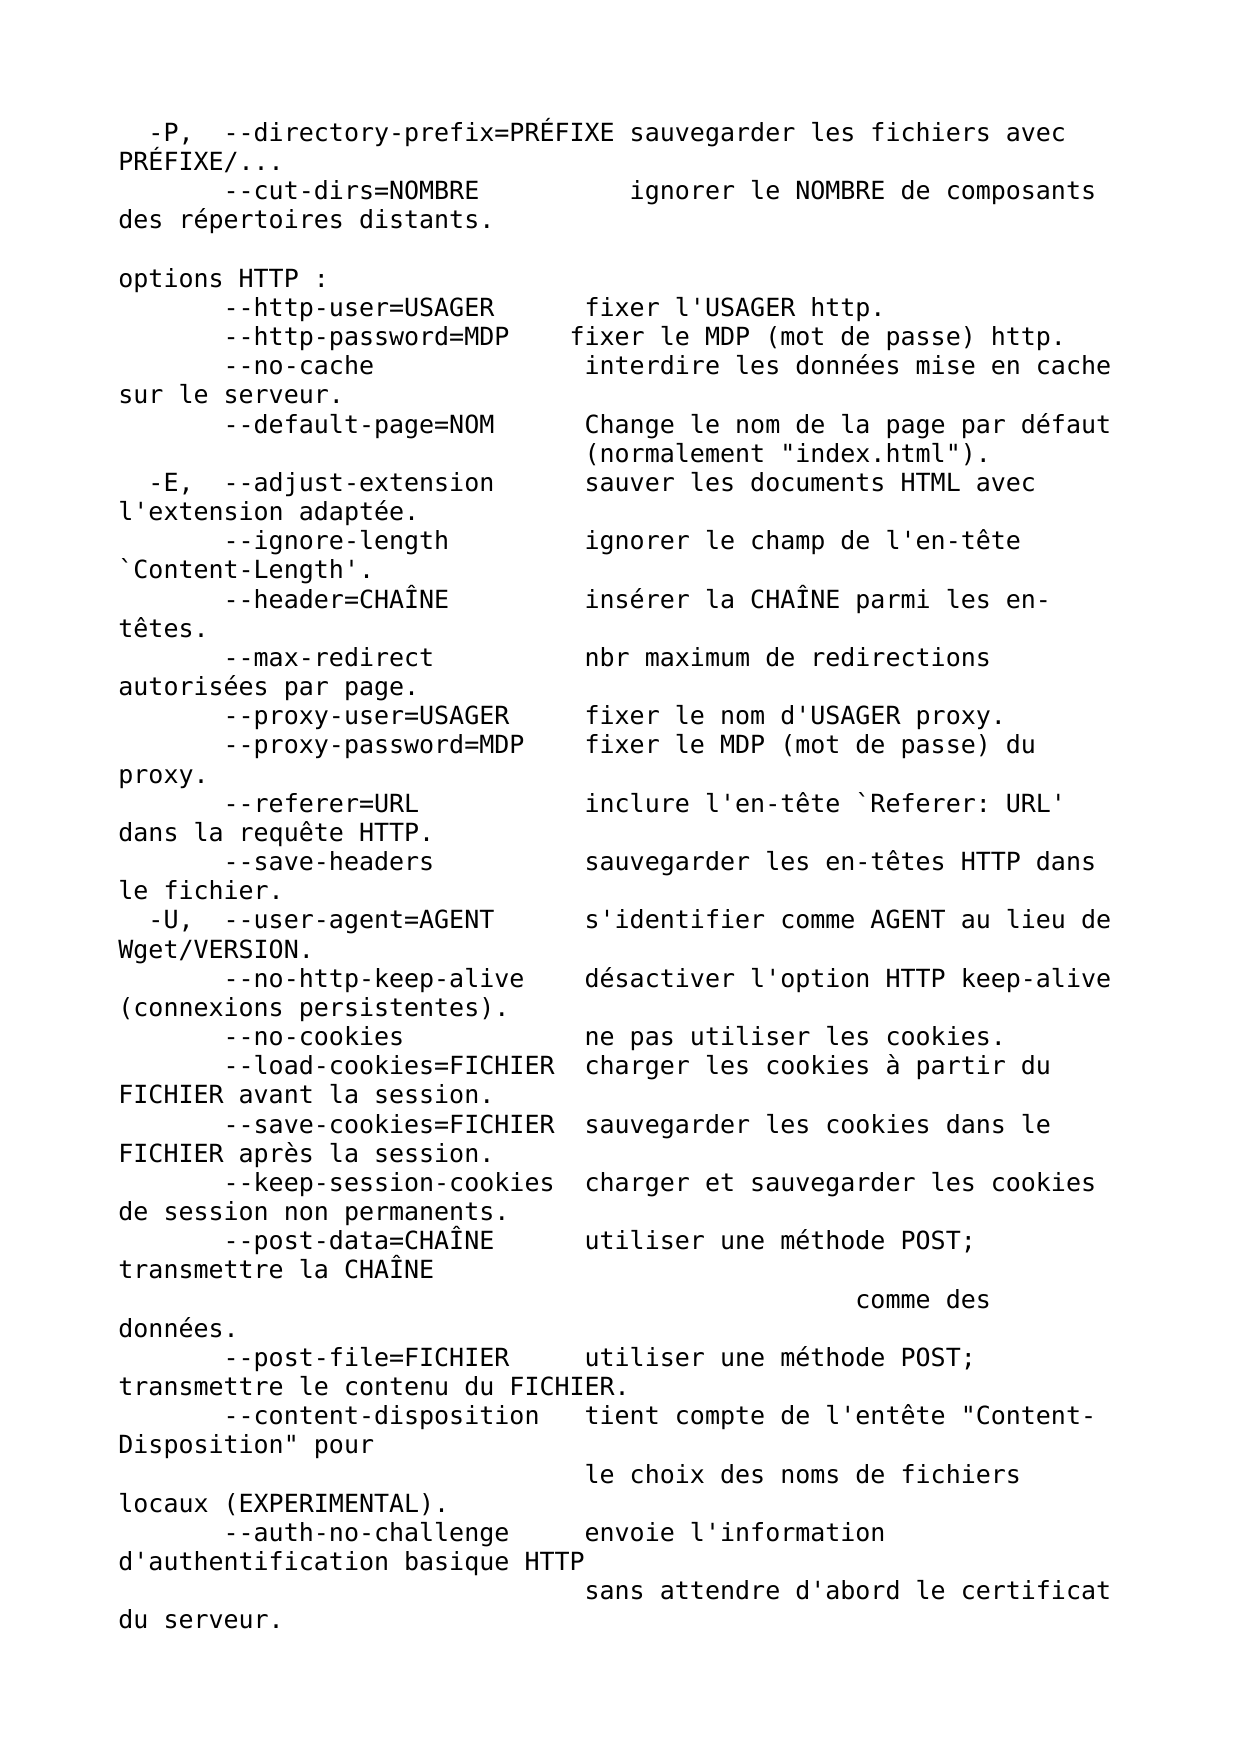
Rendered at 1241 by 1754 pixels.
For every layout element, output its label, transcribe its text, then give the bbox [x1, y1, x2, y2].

text -P, --directory-prefix=PRÉFIXE sauvegarder les fichiers avec PRÉFIXE/... --cut-dirs=NOMBRE ignorer le NOMBRE de composants des répertoires distants. options HTTP : --http-user=USAGER fixer l'USAGER http. --http-password=MDP fixer le MDP (mot de passe) http. --no-cache interdire les données mise en cache sur le serveur. --default-page=NOM Change le nom de la page par défaut (normalement "index.html"). -E, --adjust-extension sauver les documents HTML avec l'extension adaptée. --ignore-length ignorer le champ de l'en-tête `Content-Length'. --header=CHAÎNE insérer la CHAÎNE parmi les en-têtes. --max-redirect nbr maximum de redirections autorisées par page. --proxy-user=USAGER fixer le nom d'USAGER proxy. --proxy-password=MDP fixer le MDP (mot de passe) du proxy. --referer=URL inclure l'en-tête `Referer: URL' dans la requête HTTP. --save-headers sauvegarder les en-têtes HTTP dans le fichier. -U, --user-agent=AGENT s'identifier comme AGENT au lieu de Wget/VERSION. --no-http-keep-alive désactiver l'option HTTP keep-alive (connexions persistentes). --no-cookies ne pas utiliser les cookies. --load-cookies=FICHIER charger les cookies à partir du FICHIER avant la session. --save-cookies=FICHIER sauvegarder les cookies dans le FICHIER après la session. --keep-session-cookies charger et sauvegarder les cookies de session non permanents. --post-data=CHAÎNE utiliser une méthode POST; transmettre la CHAÎNE comme des données. --post-file=FICHIER utiliser une méthode POST; transmettre le contenu du FICHIER. --content-disposition tient compte de l'entête "Content-Disposition" pour le choix des noms de fichiers locaux (EXPERIMENTAL). --auth-no-challenge envoie l'information d'authentification basique HTTP sans attendre d'abord le certificat du serveur. [118, 118, 1122, 1635]
